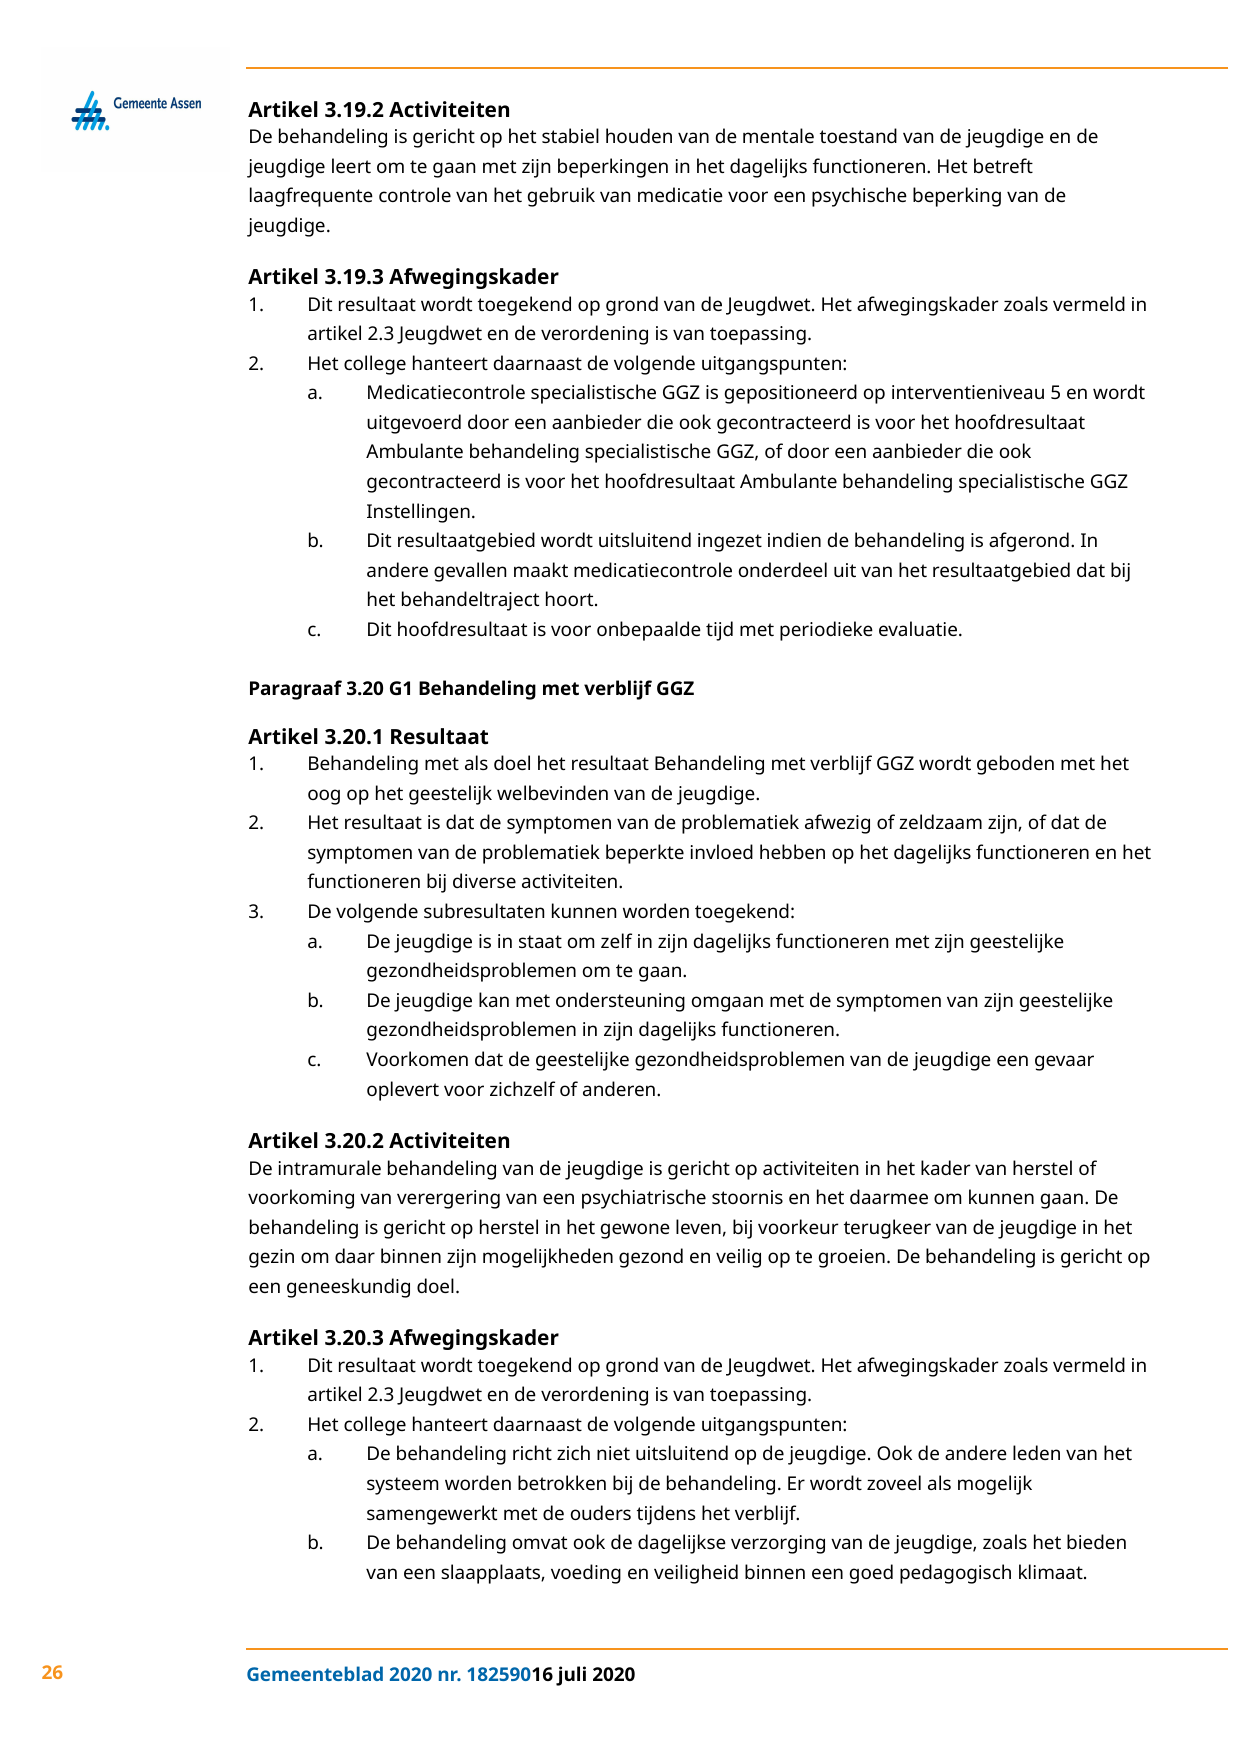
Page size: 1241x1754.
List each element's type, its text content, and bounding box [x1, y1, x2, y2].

list Het college hanteert daarnaast de volgende uitgangspunten: [248, 350, 1152, 376]
list Het resultaat is dat de symptomen van de problematiek afwezig of zeldzaam zijn, of dat de symptomen van de problematiek beperkte invloed hebben op het dagelijks functioneren en het functioneren bij diverse activiteiten. [248, 809, 1152, 894]
list De behandeling richt zich niet uitsluitend op de jeugdige. Ook de andere leden van het systeem worden betrokken bij de behandeling. Er wordt zoveel als mogelijk samengewerkt met de ouders tijdens het verblijf. [307, 1441, 1152, 1526]
list Het college hanteert daarnaast de volgende uitgangspunten: [248, 1411, 1152, 1437]
text Artikel 3.19.3 Afwegingskader [248, 262, 1152, 291]
list De jeugdige kan met ondersteuning omgaan met de symptomen van zijn geestelijke gezondheidsproblemen in zijn dagelijks functioneren. [307, 987, 1152, 1042]
list De volgende subresultaten kunnen worden toegekend: [248, 898, 1152, 924]
text Artikel 3.20.3 Afwegingskader [248, 1323, 1152, 1352]
list Voorkomen dat de geestelijke gezondheidsproblemen van de jeugdige een gevaar oplevert voor zichzelf of anderen. [307, 1046, 1152, 1102]
text Paragraaf 3.20 G1 Behandeling met verblijf GGZ [248, 675, 1152, 701]
list Dit resultaat wordt toegekend op grond van de Jeugdwet. Het afwegingskader zoals vermeld in artikel 2.3 Jeugdwet en de verordening is van toepassing. [248, 1352, 1152, 1407]
list Medicatiecontrole specialistische GGZ is gepositioneerd op interventieniveau 5 en wordt uitgevoerd door een aanbieder die ook gecontracteerd is voor het hoofdresultaat Ambulante behandeling specialistische GGZ, of door een aanbieder die ook gecontracteerd is voor het hoofdresultaat Ambulante behandeling specialistische GGZ Instellingen. [307, 379, 1152, 524]
text De behandeling is gericht op het stabiel houden van de mentale toestand van de jeugdige en de jeugdige leert om te gaan met zijn beperkingen in het dagelijks functioneren. Het betreft laagfrequente controle van het gebruik van medicatie voor een psychische beperking van de jeugdige. [248, 123, 1152, 238]
list De jeugdige is in staat om zelf in zijn dagelijks functioneren met zijn geestelijke gezondheidsproblemen om te gaan. [307, 928, 1152, 983]
text Artikel 3.19.2 Activiteiten [248, 95, 1152, 123]
text Artikel 3.20.1 Resultaat [248, 722, 1152, 750]
list Dit hoofdresultaat is voor onbepaalde tijd met periodieke evaluatie. [307, 616, 1152, 642]
text De intramurale behandeling van de jeugdige is gericht op activiteiten in het kader van herstel of voorkoming van verergering van een psychiatrische stoornis en het daarmee om kunnen gaan. De behandeling is gericht op herstel in het gewone leven, bij voorkeur terugkeer van de jeugdige in het gezin om daar binnen zijn mogelijkheden gezond en veilig op te groeien. De behandeling is gericht op een geneeskundig doel. [248, 1155, 1152, 1299]
list Dit resultaatgebied wordt uitsluitend ingezet indien de behandeling is afgerond. In andere gevallen maakt medicatiecontrole onderdeel uit van het resultaatgebied dat bij het behandeltraject hoort. [307, 527, 1152, 612]
list De behandeling omvat ook de dagelijkse verzorging van de jeugdige, zoals het bieden van een slaapplaats, voeding en veiligheid binnen een goed pedagogisch klimaat. [307, 1529, 1152, 1585]
picture [41, 47, 231, 172]
list Dit resultaat wordt toegekend op grond van de Jeugdwet. Het afwegingskader zoals vermeld in artikel 2.3 Jeugdwet en de verordening is van toepassing. [248, 291, 1152, 346]
text Artikel 3.20.2 Activiteiten [248, 1126, 1152, 1155]
list Behandeling met als doel het resultaat Behandeling met verblijf GGZ wordt geboden met het oog op het geestelijk welbevinden van de jeugdige. [248, 750, 1152, 806]
